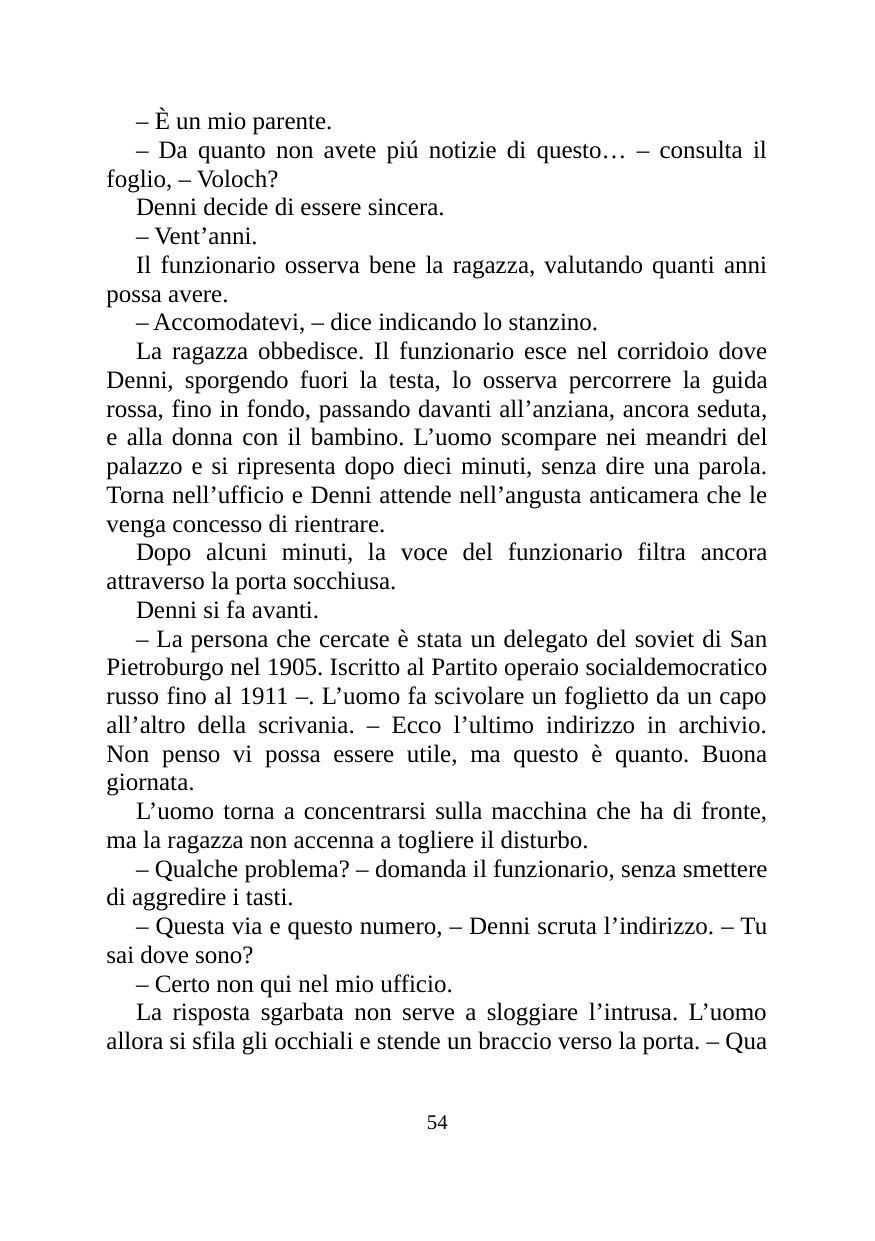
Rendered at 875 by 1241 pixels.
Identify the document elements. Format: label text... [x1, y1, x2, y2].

text – Accomodatevi, – dice indicando lo stanzino. [106, 307, 768, 336]
text La risposta sgarbata non serve a sloggiare l’intrusa. L’uomo allora si sfila gli occhiali e stende un braccio verso la porta. – Qua [106, 997, 768, 1055]
text Il funzionario osserva bene la ragazza, valutando quanti anni possa avere. [106, 250, 768, 307]
text – Da quanto non avete piú notizie di questo… – consulta il foglio, – Voloch? [106, 135, 768, 192]
text Denni si fa avanti. [106, 595, 768, 624]
text – Vent’anni. [106, 221, 768, 250]
text L’uomo torna a concentrarsi sulla macchina che ha di fronte, ma la ragazza non accenna a togliere il disturbo. [106, 796, 768, 854]
text – La persona che cercate è stata un delegato del soviet di San Pietroburgo nel 1905. Iscritto al Partito operaio socialdemocratico russo fino al 1911 –. L’uomo fa scivolare un foglietto da un capo all’altro della scrivania. – Ecco l’ultimo indirizzo in archivio. Non penso vi possa essere utile, ma questo è quanto. Buona giornata. [106, 624, 768, 796]
text La ragazza obbedisce. Il funzionario esce nel corridoio dove Denni, sporgendo fuori la testa, lo osserva percorrere la guida rossa, fino in fondo, passando davanti all’anziana, ancora seduta, e alla donna con il bambino. L’uomo scompare nei meandri del palazzo e si ripresenta dopo dieci minuti, senza dire una parola. Torna nell’ufficio e Denni attende nell’angusta anticamera che le venga concesso di rientrare. [106, 336, 768, 537]
text Dopo alcuni minuti, la voce del funzionario filtra ancora attraverso la porta socchiusa. [106, 537, 768, 595]
text – Questa via e questo numero, – Denni scruta l’indirizzo. – Tu sai dove sono? [106, 911, 768, 969]
text – Certo non qui nel mio ufficio. [106, 969, 768, 997]
text Denni decide di essere sincera. [106, 192, 768, 221]
text – Qualche problema? – domanda il funzionario, senza smettere di aggredire i tasti. [106, 854, 768, 911]
text – È un mio parente. [106, 106, 768, 135]
